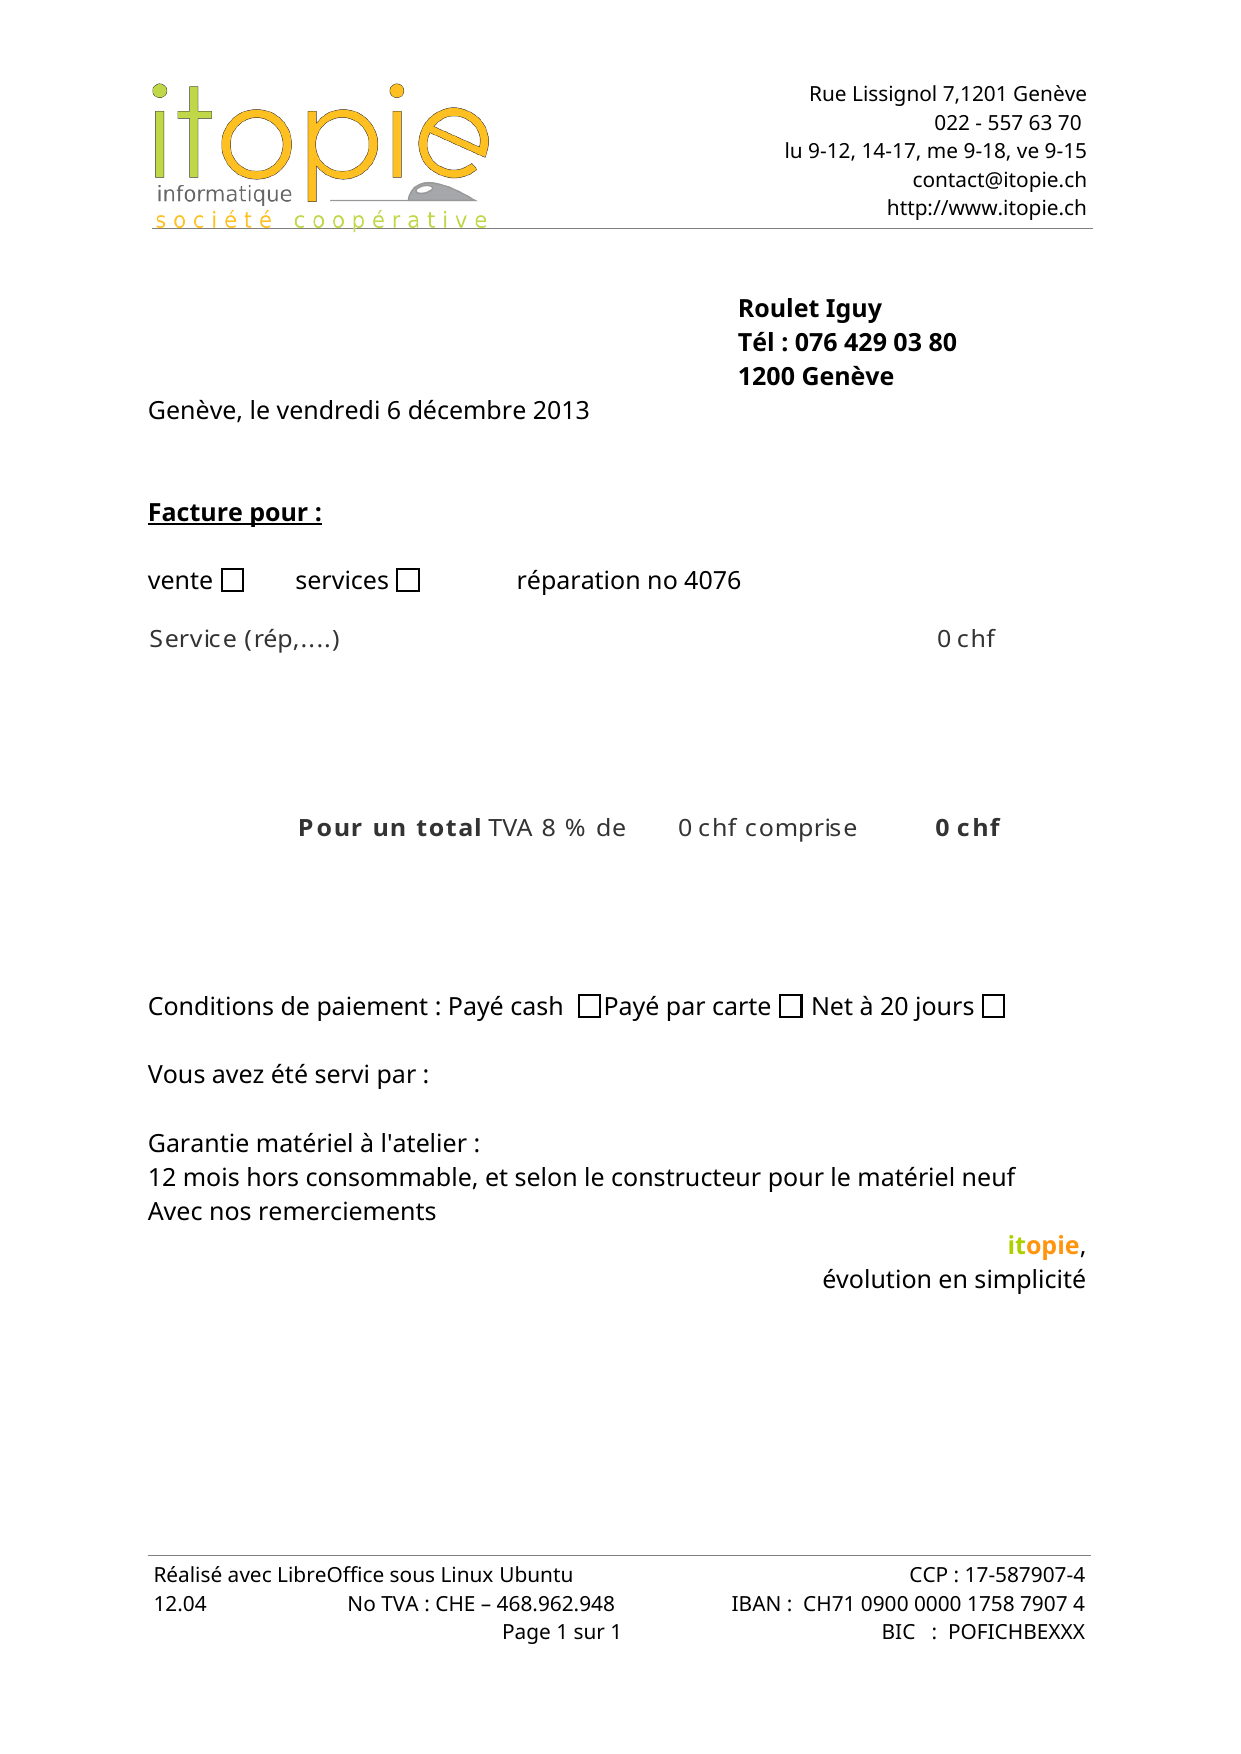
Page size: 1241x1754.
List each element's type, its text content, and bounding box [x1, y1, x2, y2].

text Tél : 076 429 03 80 [148, 324, 1093, 358]
text Conditions de paiement : Payé cash Payé par carte Net à 20 jours [148, 989, 1093, 1023]
text 1200 Genève [148, 358, 1093, 392]
text Vous avez été servi par : [148, 1057, 1093, 1091]
text 12 mois hors consommable, et selon le constructeur pour le matériel neuf [148, 1159, 1093, 1193]
text Facture pour : [148, 495, 1093, 529]
picture [138, 72, 500, 244]
text Avec nos remerciements [148, 1193, 1093, 1227]
text Roulet Iguy [148, 290, 1093, 324]
text Genève, le vendredi 6 décembre 2013 [148, 392, 1093, 427]
text Garantie matériel à l'atelier : [148, 1125, 1093, 1159]
text itopie, [148, 1227, 1093, 1262]
text évolution en simplicité [148, 1262, 1093, 1296]
text vente services réparation no 4076 [148, 563, 1093, 597]
